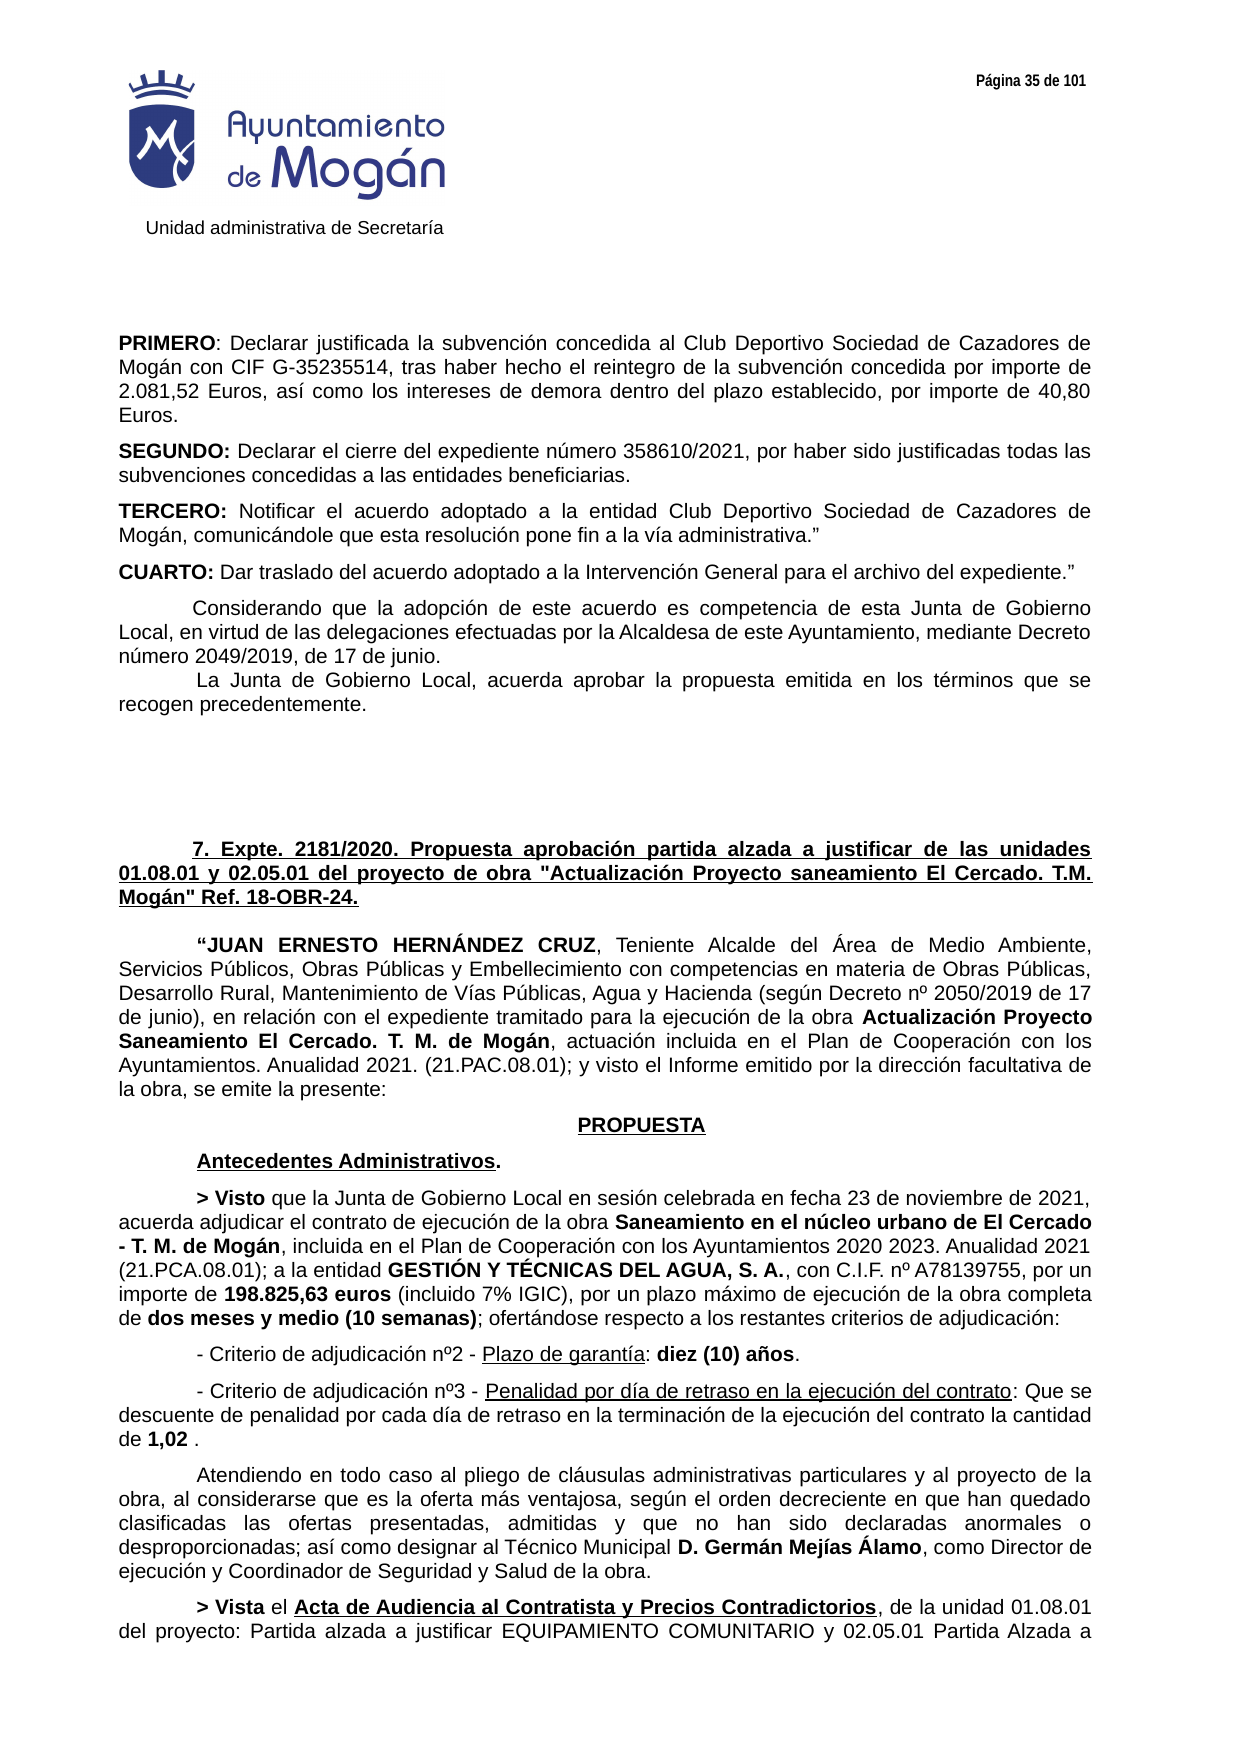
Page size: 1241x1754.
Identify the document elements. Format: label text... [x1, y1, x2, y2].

text SEGUNDO: Declarar el cierre del expediente número 358610/2021, por haber sido justificadas todas las subvenciones concedidas a las entidades beneficiarias. [118, 439, 1092, 487]
text La Junta de Gobierno Local, acuerda aprobar la propuesta emitida en los términos que se recogen precedentemente. [118, 668, 1092, 716]
text Mogán" Ref. 18-OBR-24. [118, 883, 1092, 909]
text - Criterio de adjudicación nº2 - Plazo de garantía: diez (10) años. [118, 1342, 1092, 1366]
text - Criterio de adjudicación nº3 - Penalidad por día de retraso en la ejecución del contrato: Que se descuente de penalidad por cada día de retraso en la terminación de la ejecución del contrato la cantidad de 1,02 . [118, 1378, 1092, 1450]
picture [128, 70, 445, 206]
text PRIMERO: Declarar justificada la subvención concedida al Club Deportivo Sociedad de Cazadores de Mogán con CIF G-35235514, tras haber hecho el reintegro de la subvención concedida por importe de 2.081,52 Euros, así como los intereses de demora dentro del plazo establecido, por importe de 40,80 Euros. [118, 331, 1092, 426]
text 7. Expte. 2181/2020. Propuesta aprobación partida alzada a justificar de las unidades 01.08.01 y 02.05.01 del proyecto de obra "Actualización Proyecto saneamiento El Cercado. T.M. [118, 837, 1092, 882]
text PROPUESTA [118, 1113, 1092, 1137]
text CUARTO: Dar traslado del acuerdo adoptado a la Intervención General para el archivo del expediente.” [118, 560, 1092, 584]
text > Visto que la Junta de Gobierno Local en sesión celebrada en fecha 23 de noviembre de 2021, acuerda adjudicar el contrato de ejecución de la obra Saneamiento en el núcleo urbano de El Cercado - T. M. de Mogán, incluida en el Plan de Cooperación con los Ayuntamientos 2020 2023. Anualidad 2021 (21.PCA.08.01); a la entidad GESTIÓN Y TÉCNICAS DEL AGUA, S. A., con C.I.F. nº A78139755, por un importe de 198.825,63 euros (incluido 7% IGIC), por un plazo máximo de ejecución de la obra completa de dos meses y medio (10 semanas); ofertándose respecto a los restantes criterios de adjudicación: [118, 1186, 1092, 1329]
text “JUAN ERNESTO HERNÁNDEZ CRUZ, Teniente Alcalde del Área de Medio Ambiente, Servicios Públicos, Obras Públicas y Embellecimiento con competencias en materia de Obras Públicas, Desarrollo Rural, Mantenimiento de Vías Públicas, Agua y Hacienda (según Decreto nº 2050/2019 de 17 de junio), en relación con el expediente tramitado para la ejecución de la obra Actualización Proyecto Saneamiento El Cercado. T. M. de Mogán, actuación incluida en el Plan de Cooperación con los Ayuntamientos. Anualidad 2021. (21.PAC.08.01); y visto el Informe emitido por la dirección facultativa de la obra, se emite la presente: [118, 933, 1092, 1100]
text > Vista el Acta de Audiencia al Contratista y Precios Contradictorios, de la unidad 01.08.01 del proyecto: Partida alzada a justificar EQUIPAMIENTO COMUNITARIO y 02.05.01 Partida Alzada a [118, 1595, 1092, 1643]
text Antecedentes Administrativos. [118, 1149, 1092, 1173]
text TERCERO: Notificar el acuerdo adoptado a la entidad Club Deportivo Sociedad de Cazadores de Mogán, comunicándole que esta resolución pone fin a la vía administrativa.” [118, 499, 1092, 547]
text Considerando que la adopción de este acuerdo es competencia de esta Junta de Gobierno Local, en virtud de las delegaciones efectuadas por la Alcaldesa de este Ayuntamiento, mediante Decreto número 2049/2019, de 17 de junio. [118, 596, 1092, 668]
text Atendiendo en todo caso al pliego de cláusulas administrativas particulares y al proyecto de la obra, al considerarse que es la oferta más ventajosa, según el orden decreciente en que han quedado clasificadas las ofertas presentadas, admitidas y que no han sido declaradas anormales o desproporcionadas; así como designar al Técnico Municipal D. Germán Mejías Álamo, como Director de ejecución y Coordinador de Seguridad y Salud de la obra. [118, 1463, 1092, 1583]
